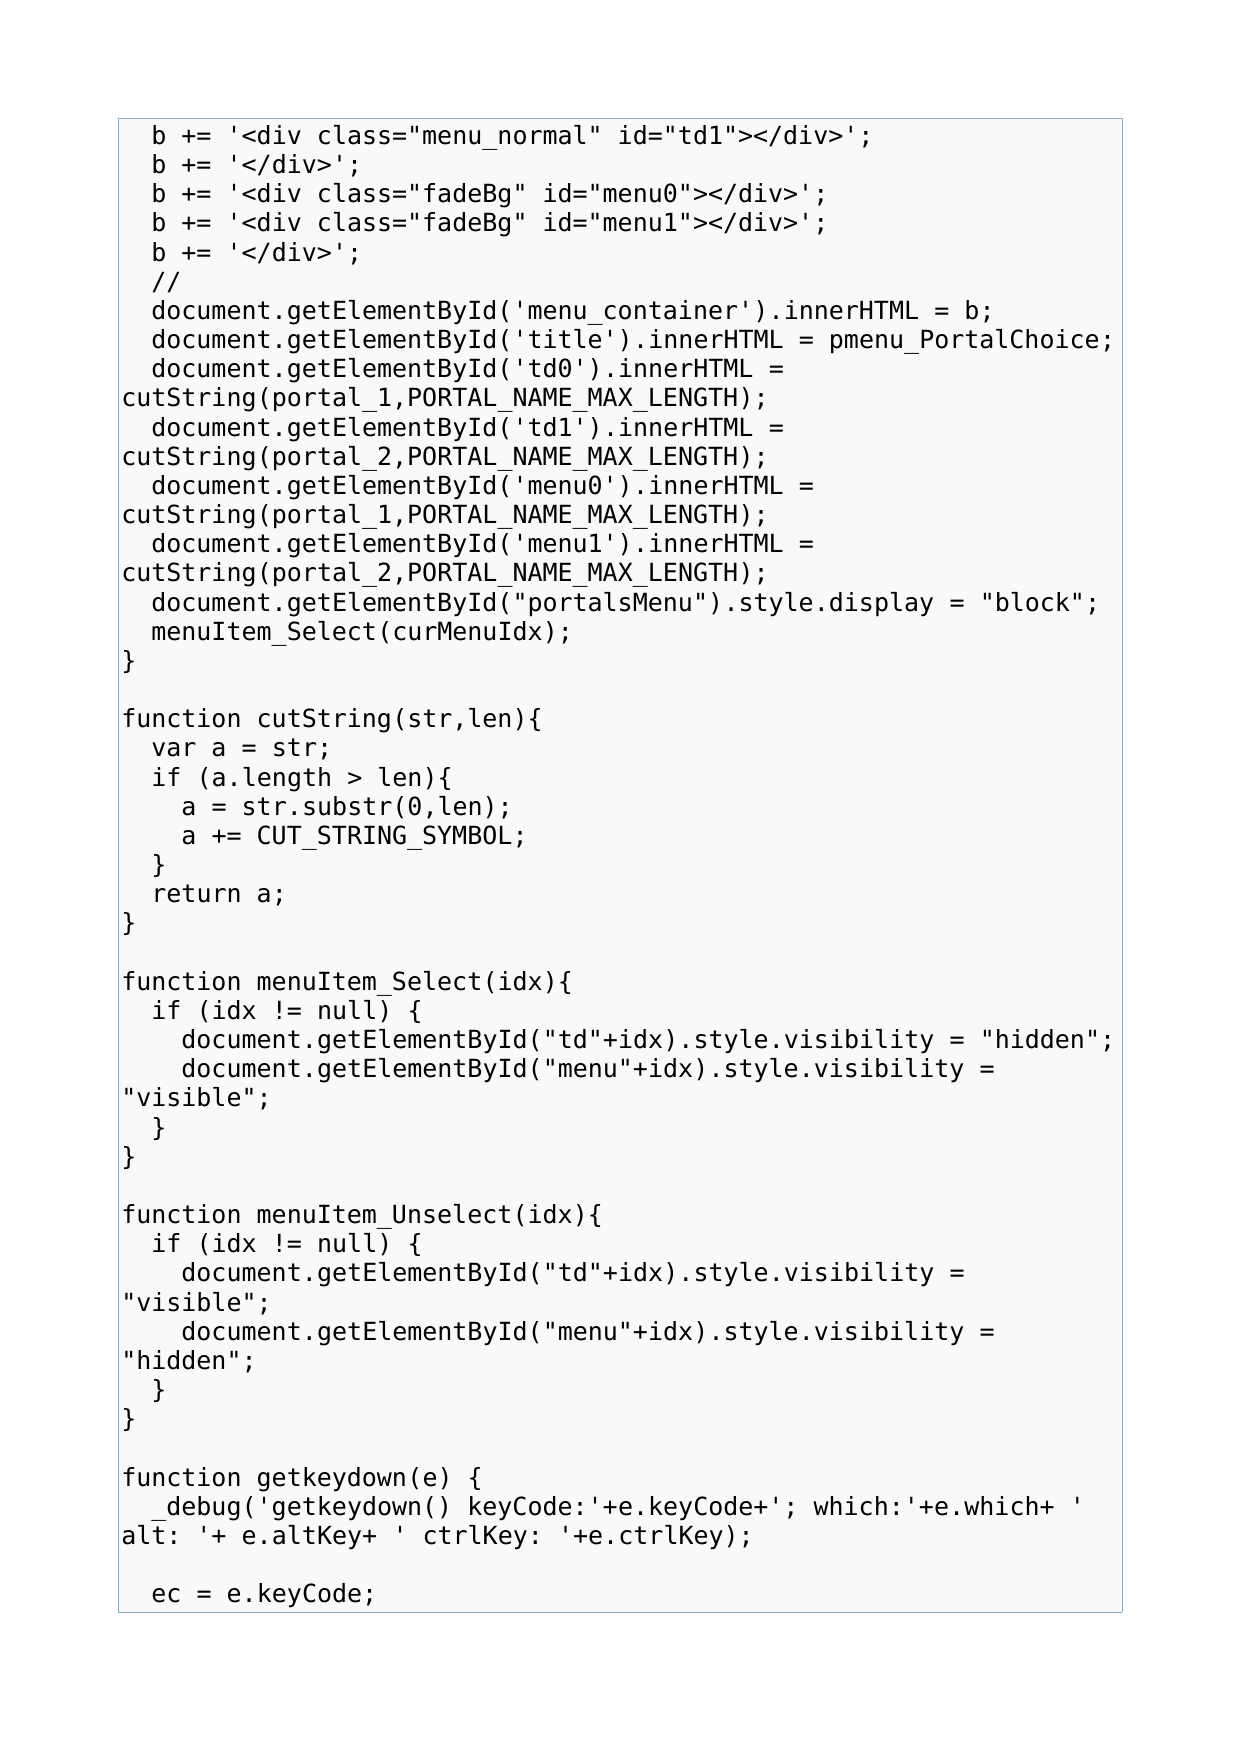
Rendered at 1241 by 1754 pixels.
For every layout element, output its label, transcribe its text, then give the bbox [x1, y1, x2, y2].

table_header b += '<div class="menu_normal" id="td1"></div>'; b += '</div>'; b += '<div class="fadeBg" id="menu0"></div>'; b += '<div class="fadeBg" id="menu1"></div>'; b += '</div>'; // document.getElementById('menu_container').innerHTML = b; document.getElementById('title').innerHTML = pmenu_PortalChoice; document.getElementById('td0').innerHTML = cutString(portal_1,PORTAL_NAME_MAX_LENGTH); document.getElementById('td1').innerHTML = cutString(portal_2,PORTAL_NAME_MAX_LENGTH); document.getElementById('menu0').innerHTML = cutString(portal_1,PORTAL_NAME_MAX_LENGTH); document.getElementById('menu1').innerHTML = cutString(portal_2,PORTAL_NAME_MAX_LENGTH); document.getElementById("portalsMenu").style.display = "block"; menuItem_Select(curMenuIdx); } function cutString(str,len){ var a = str; if (a.length > len){ a = str.substr(0,len); a += CUT_STRING_SYMBOL; } return a; } function menuItem_Select(idx){ if (idx != null) { document.getElementById("td"+idx).style.visibility = "hidden"; document.getElementById("menu"+idx).style.visibility = "visible"; } } function menuItem_Unselect(idx){ if (idx != null) { document.getElementById("td"+idx).style.visibility = "visible"; document.getElementById("menu"+idx).style.visibility = "hidden"; } } function getkeydown(e) { _debug('getkeydown() keyCode:'+e.keyCode+'; which:'+e.which+ ' alt: '+ e.altKey+ ' ctrlKey: '+e.ctrlKey); ec = e.keyCode; [119, 119, 1122, 1612]
